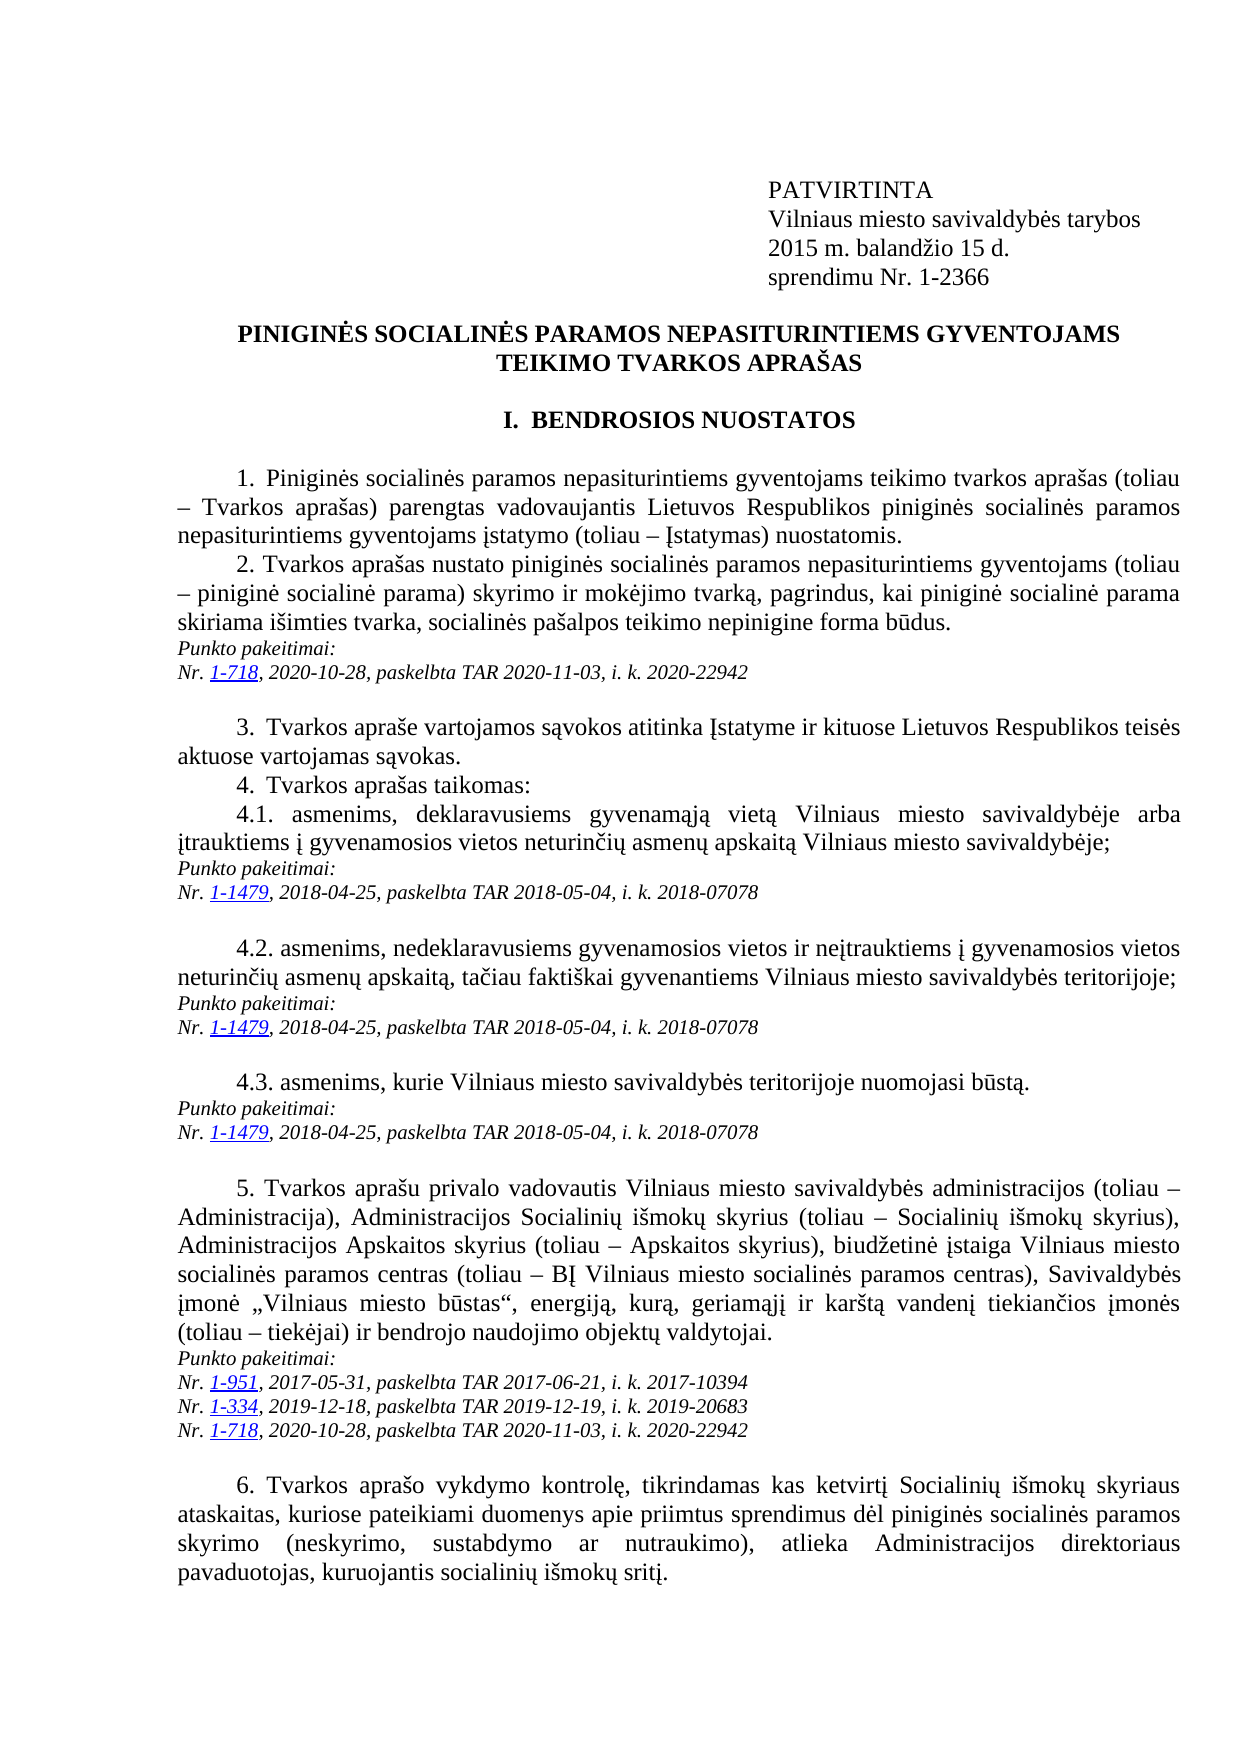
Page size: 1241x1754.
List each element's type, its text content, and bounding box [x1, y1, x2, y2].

text 1. Piniginės socialinės paramos nepasiturintiems gyventojams teikimo tvarkos aprašas (toliau – Tvarkos aprašas) parengtas vadovaujantis Lietuvos Respublikos piniginės socialinės paramos nepasiturintiems gyventojams įstatymo (toliau – Įstatymas) nuostatomis. [177, 463, 1181, 549]
text sprendimu Nr. 1-2366 [177, 262, 1181, 291]
text Vilniaus miesto savivaldybės tarybos [177, 204, 1181, 233]
text Nr. 1-1479, 2018-04-25, paskelbta TAR 2018-05-04, i. k. 2018-07078 [177, 880, 1181, 904]
text 4.2. asmenims, nedeklaravusiems gyvenamosios vietos ir neįtrauktiems į gyvenamosios vietos neturinčių asmenų apskaitą, tačiau faktiškai gyvenantiems Vilniaus miesto savivaldybės teritorijoje; [177, 933, 1181, 991]
text Punkto pakeitimai: [177, 636, 1181, 660]
text 4.1. asmenims, deklaravusiems gyvenamąją vietą Vilniaus miesto savivaldybėje arba įtrauktiems į gyvenamosios vietos neturinčių asmenų apskaitą Vilniaus miesto savivaldybėje; [177, 799, 1181, 856]
text Nr. 1-1479, 2018-04-25, paskelbta TAR 2018-05-04, i. k. 2018-07078 [177, 1015, 1181, 1039]
text Punkto pakeitimai: [177, 856, 1181, 880]
text I. BENDROSIOS NUOSTATOS [177, 406, 1181, 434]
text 3. Tvarkos apraše vartojamos sąvokos atitinka Įstatyme ir kituose Lietuvos Respublikos teisės aktuose vartojamas sąvokas. [177, 712, 1181, 770]
text 4. Tvarkos aprašas taikomas: [177, 770, 1181, 799]
text PINIGINĖS SOCIALINĖS PARAMOS NEPASITURINTIEMS GYVENTOJAMS TEIKIMO TVARKOS APRAŠAS [177, 319, 1181, 377]
text 6. Tvarkos aprašo vykdymo kontrolę, tikrindamas kas ketvirtį Socialinių išmokų skyriaus ataskaitas, kuriose pateikiami duomenys apie priimtus sprendimus dėl piniginės socialinės paramos skyrimo (neskyrimo, sustabdymo ar nutraukimo), atlieka Administracijos direktoriaus pavaduotojas, kuruojantis socialinių išmokų sritį. [177, 1471, 1181, 1586]
text Nr. 1-334, 2019-12-18, paskelbta TAR 2019-12-19, i. k. 2019-20683 [177, 1394, 1181, 1418]
text Punkto pakeitimai: [177, 1346, 1181, 1370]
text Nr. 1-951, 2017-05-31, paskelbta TAR 2017-06-21, i. k. 2017-10394 [177, 1370, 1181, 1394]
text Nr. 1-1479, 2018-04-25, paskelbta TAR 2018-05-04, i. k. 2018-07078 [177, 1120, 1181, 1144]
text PATVIRTINTA [177, 176, 1181, 204]
text Nr. 1-718, 2020-10-28, paskelbta TAR 2020-11-03, i. k. 2020-22942 [177, 1418, 1181, 1442]
text 4.3. asmenims, kurie Vilniaus miesto savivaldybės teritorijoje nuomojasi būstą. [177, 1067, 1181, 1096]
text 2015 m. balandžio 15 d. [177, 233, 1181, 262]
text Nr. 1-718, 2020-10-28, paskelbta TAR 2020-11-03, i. k. 2020-22942 [177, 660, 1181, 684]
text 2. Tvarkos aprašas nustato piniginės socialinės paramos nepasiturintiems gyventojams (toliau – piniginė socialinė parama) skyrimo ir mokėjimo tvarką, pagrindus, kai piniginė socialinė parama skiriama išimties tvarka, socialinės pašalpos teikimo nepinigine forma būdus. [177, 549, 1181, 636]
text 5. Tvarkos aprašu privalo vadovautis Vilniaus miesto savivaldybės administracijos (toliau – Administracija), Administracijos Socialinių išmokų skyrius (toliau – Socialinių išmokų skyrius), Administracijos Apskaitos skyrius (toliau – Apskaitos skyrius), biudžetinė įstaiga Vilniaus miesto socialinės paramos centras (toliau – BĮ Vilniaus miesto socialinės paramos centras), Savivaldybės įmonė „Vilniaus miesto būstas“, energiją, kurą, geriamąjį ir karštą vandenį tiekiančios įmonės (toliau – tiekėjai) ir bendrojo naudojimo objektų valdytojai. [177, 1173, 1181, 1346]
text Punkto pakeitimai: [177, 1096, 1181, 1120]
text Punkto pakeitimai: [177, 991, 1181, 1015]
